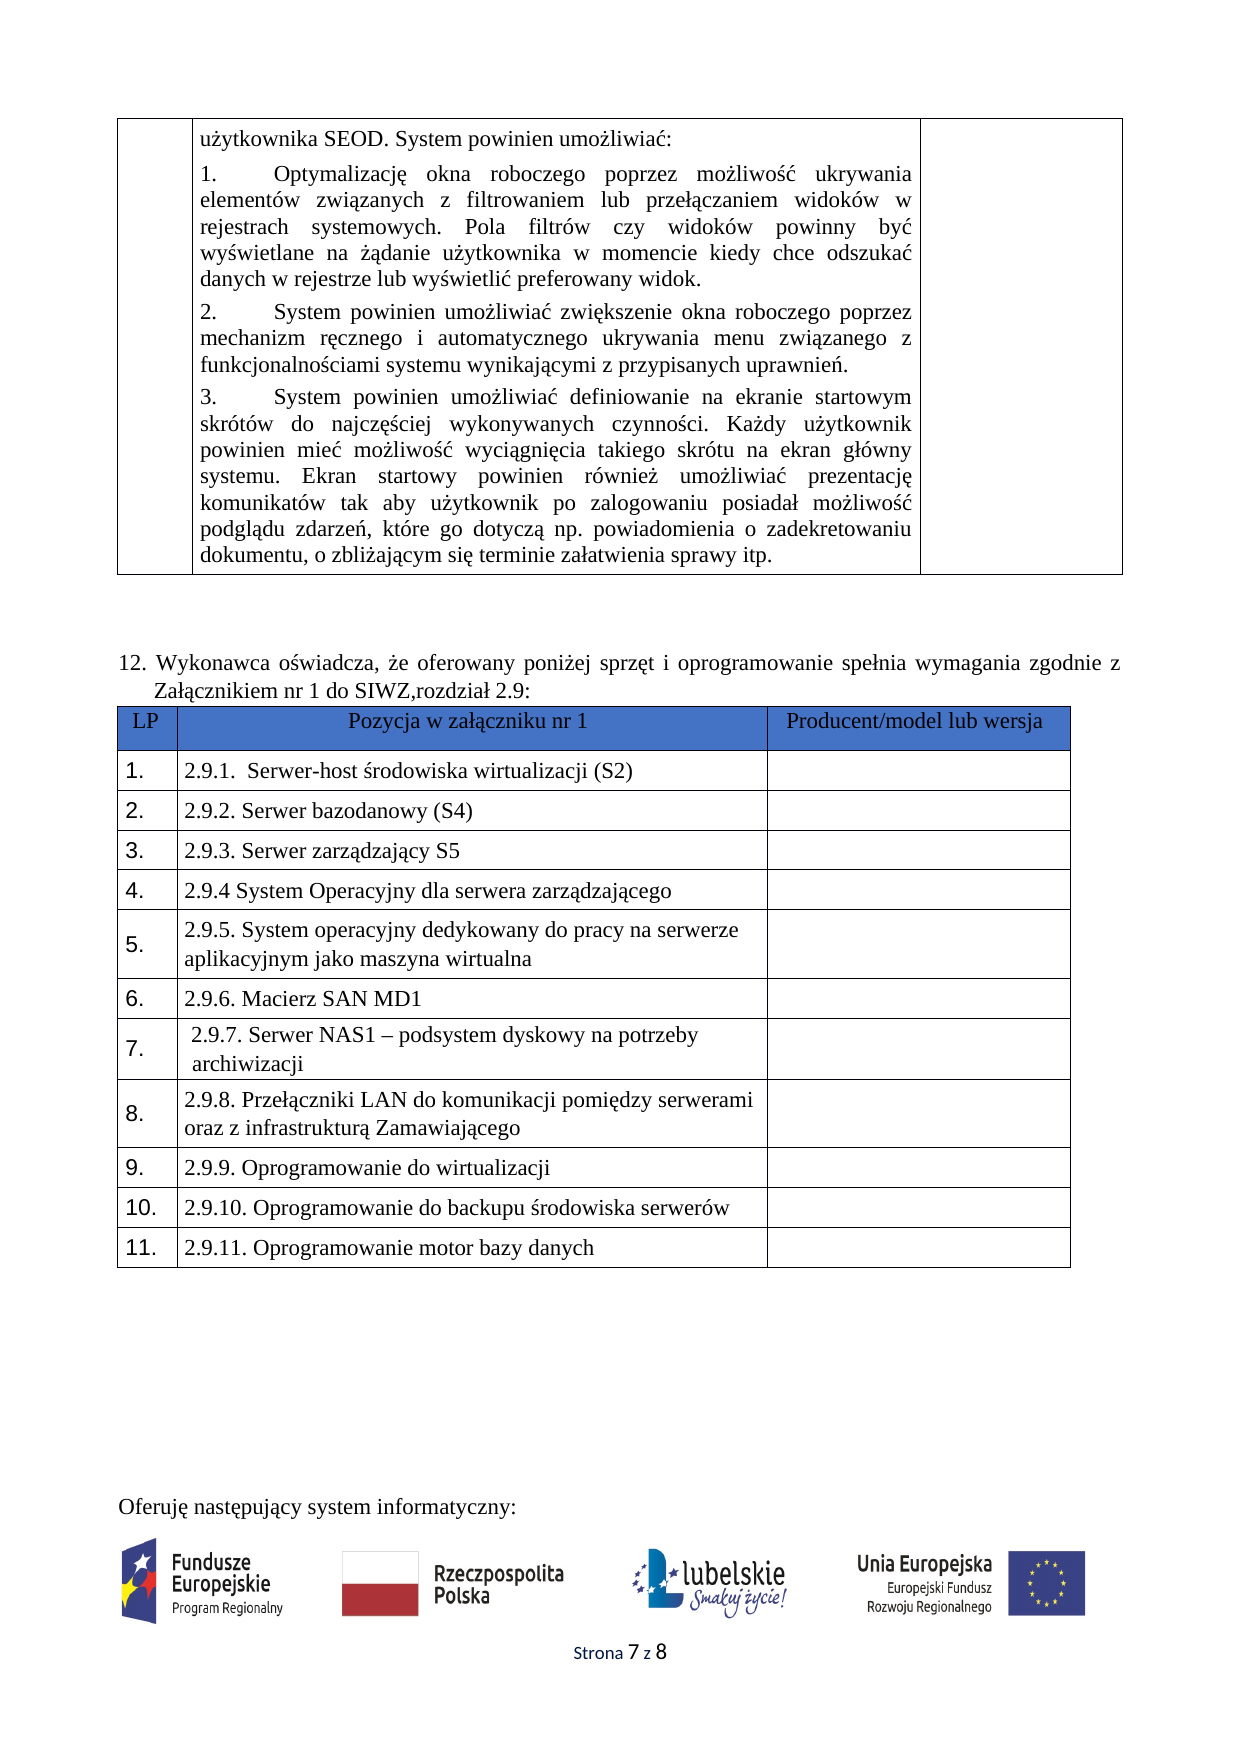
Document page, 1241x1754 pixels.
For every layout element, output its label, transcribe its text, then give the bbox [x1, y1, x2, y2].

table_cell [768, 831, 1070, 869]
text Oferuję następujący system informatyczny: [118, 1493, 1122, 1520]
table_cell [768, 791, 1070, 829]
table_cell 2.9.4 System Operacyjny dla serwera zarządzającego [178, 870, 767, 909]
table_cell [768, 1080, 1070, 1147]
table_cell [118, 1019, 177, 1079]
table_cell [768, 1228, 1070, 1267]
table_cell [768, 910, 1070, 978]
table_cell użytkownika SEOD. System powinien umożliwiać: Optymalizację okna roboczego poprzez możliwość ukrywania elementów związanych z filtrowaniem lub przełączaniem widoków w rejestrach systemowych. Pola filtrów czy widoków powinny być wyświetlane na żądanie użytkownika w momencie kiedy chce odszukać danych w rejestrze lub wyświetlić preferowany widok. System powinien umożliwiać zwiększenie okna roboczego poprzez mechanizm ręcznego i automatycznego ukrywania menu związanego z funkcjonalnościami systemu wynikającymi z przypisanych uprawnień. System powinien umożliwiać definiowanie na ekranie startowym skrótów do najczęściej wykonywanych czynności. Każdy użytkownik powinien mieć możliwość wyciągnięcia takiego skrótu na ekran główny systemu. Ekran startowy powinien również umożliwiać prezentację komunikatów tak aby użytkownik po zalogowaniu posiadał możliwość podglądu zdarzeń, które go dotyczą np. powiadomienia o zadekretowaniu dokumentu, o zbliżającym się terminie załatwienia sprawy itp. [193, 119, 920, 574]
table_cell 2.9.5. System operacyjny dedykowany do pracy na serwerze aplikacyjnym jako maszyna wirtualna [178, 910, 767, 978]
table_cell [118, 119, 192, 574]
table_cell 2.9.8. Przełączniki LAN do komunikacji pomiędzy serwerami oraz z infrastrukturą Zamawiającego [178, 1080, 767, 1147]
table_cell [921, 119, 1122, 574]
table_cell [118, 1188, 177, 1227]
table_cell [118, 979, 177, 1017]
table_cell 2.9.3. Serwer zarządzający S5 [178, 831, 767, 869]
table_cell [118, 791, 177, 829]
table_cell [768, 751, 1070, 789]
table_header LP [118, 707, 177, 750]
table_cell [768, 1148, 1070, 1187]
table_header Producent/model lub wersja [768, 707, 1070, 750]
table_cell [118, 751, 177, 789]
table_cell 2.9.2. Serwer bazodanowy (S4) [178, 791, 767, 829]
table_cell 2.9.10. Oprogramowanie do backupu środowiska serwerów [178, 1188, 767, 1227]
table_cell [768, 1019, 1070, 1079]
table_cell [118, 870, 177, 909]
table_cell 2.9.7. Serwer NAS1 – podsystem dyskowy na potrzeby archiwizacji [178, 1019, 767, 1079]
table_cell [768, 1188, 1070, 1227]
table_header Pozycja w załączniku nr 1 [178, 707, 767, 750]
table_cell 2.9.1. Serwer-host środowiska wirtualizacji (S2) [178, 751, 767, 789]
table_cell 2.9.9. Oprogramowanie do wirtualizacji [178, 1148, 767, 1187]
table_cell [118, 831, 177, 869]
table_cell [118, 910, 177, 978]
table_cell [768, 979, 1070, 1017]
list Wykonawca oświadcza, że oferowany poniżej sprzęt i oprogramowanie spełnia wymagania zgodnie z Załącznikiem nr 1 do SIWZ,rozdział 2.9: [118, 649, 1122, 703]
table_cell 2.9.6. Macierz SAN MD1 [178, 979, 767, 1017]
table_cell [118, 1080, 177, 1147]
table_cell [118, 1148, 177, 1187]
table_cell [768, 870, 1070, 909]
table_cell [118, 1228, 177, 1267]
table_cell 2.9.11. Oprogramowanie motor bazy danych [178, 1228, 767, 1267]
